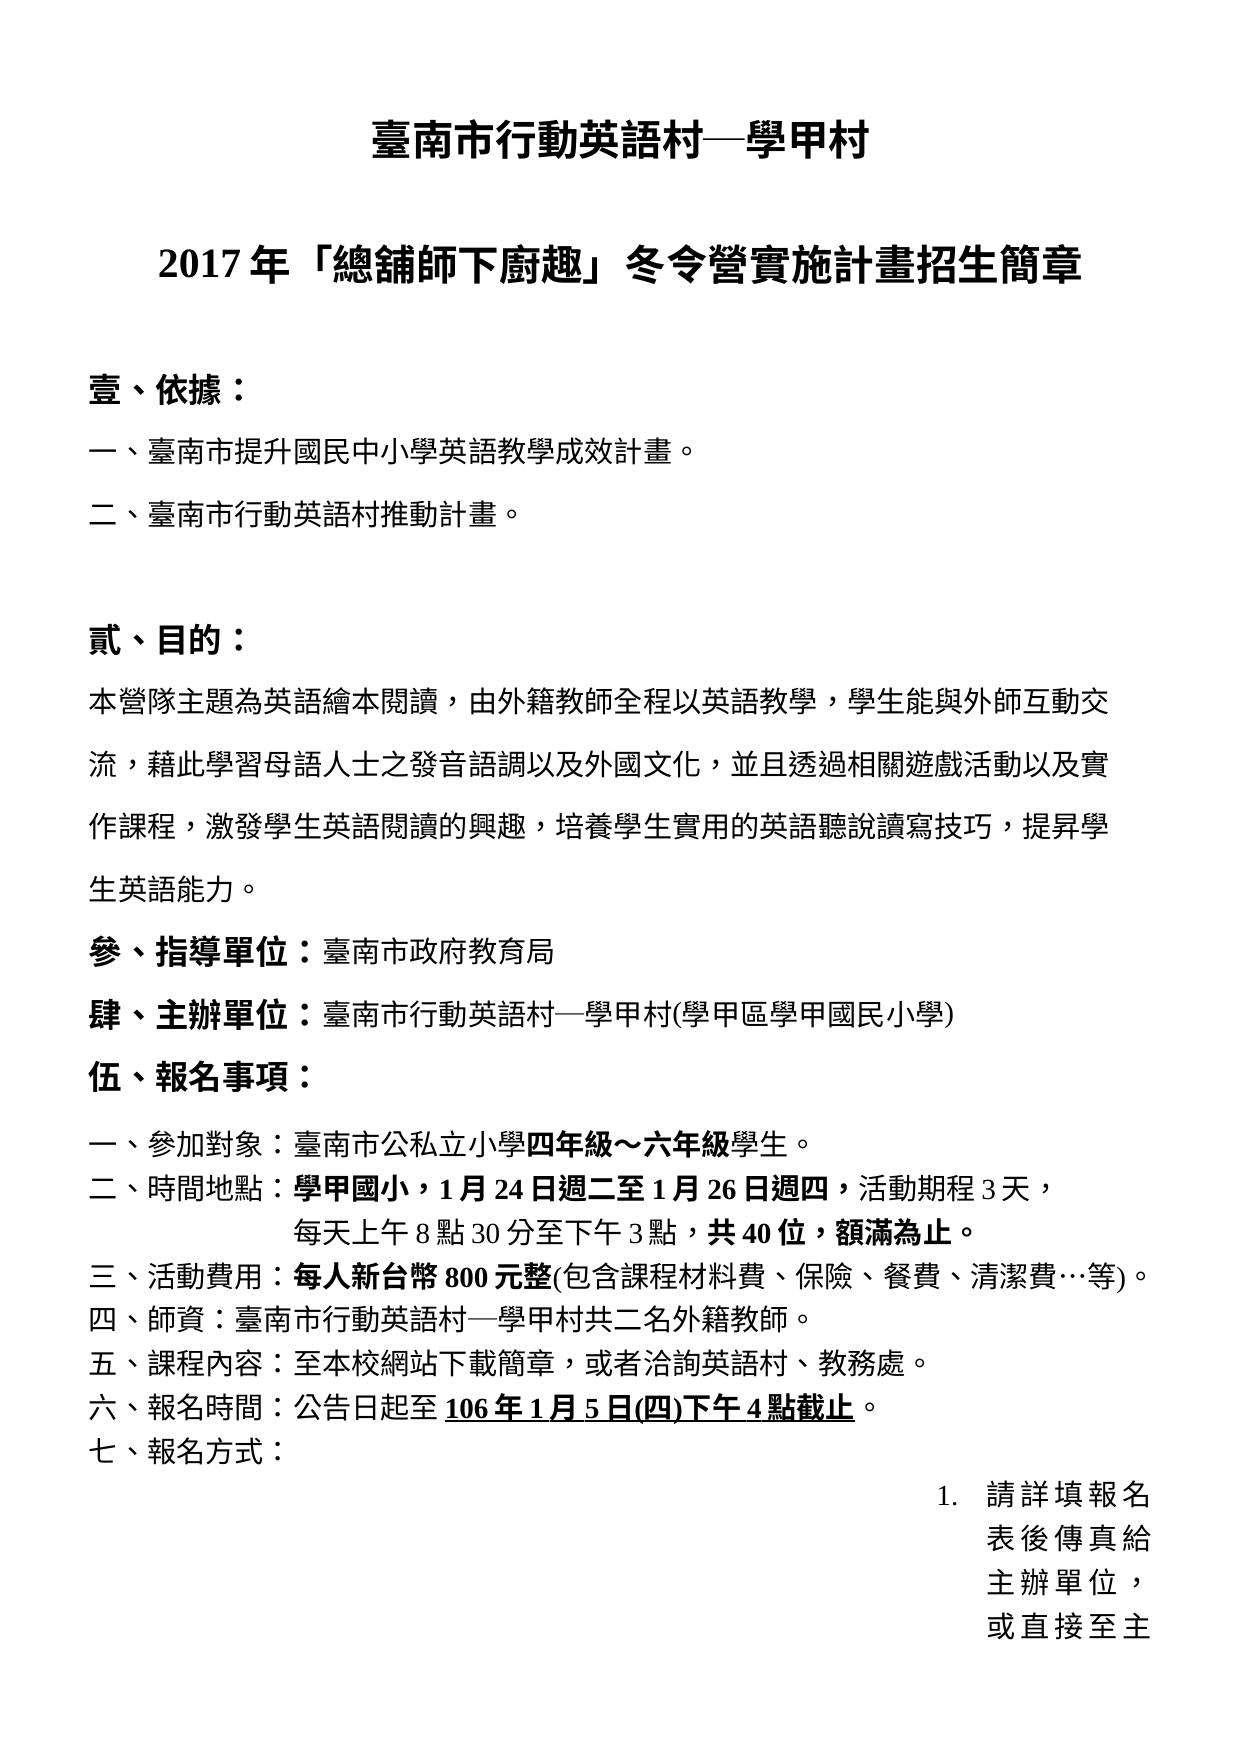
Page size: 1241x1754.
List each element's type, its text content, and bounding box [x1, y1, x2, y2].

text 肆、主辦單位：臺南市行動英語村─學甲村(學甲區學甲國民小學) [89, 971, 1152, 1033]
text 六、報名時間：公告日起至106年1月5日(四)下午4點截止。 [89, 1383, 1152, 1427]
text 二、臺南市行動英語村推動計畫。 [89, 471, 1152, 533]
text 作課程，激發學生英語閱讀的興趣，培養學生實用的英語聽說讀寫技巧，提昇學 [89, 783, 1152, 846]
text 參、指導單位：臺南市政府教育局 [89, 908, 1152, 971]
text 流，藉此學習母語人士之發音語調以及外國文化，並且透過相關遊戲活動以及實 [89, 721, 1152, 783]
text 臺南市行動英語村─學甲村 [89, 96, 1152, 158]
text 二、時間地點：學甲國小，1月24日週二至1月26日週四，活動期程3天， [89, 1164, 1152, 1208]
text 三、活動費用：每人新台幣800元整(包含課程材料費、保險、餐費、清潔費…等)。 [89, 1252, 1152, 1296]
text 本營隊主題為英語繪本閱讀，由外籍教師全程以英語教學，學生能與外師互動交 [89, 658, 1152, 721]
text 2017年「總舖師下廚趣」冬令營實施計畫招生簡章 [89, 221, 1152, 283]
list 依據： [89, 346, 1152, 408]
text 一、臺南市提升國民中小學英語教學成效計畫。 [89, 408, 1152, 471]
text 一、參加對象：臺南市公私立小學四年級～六年級學生。 [89, 1121, 1152, 1164]
text 四、師資：臺南市行動英語村─學甲村共二名外籍教師。 [89, 1296, 1152, 1339]
list 請詳填報名表後傳真給主辦單位，或直接至主辦單位教務處、英語村繳交報名表。傳真後可以來電確認主辦單位是否收到報名表。 [936, 1471, 1152, 1646]
text 伍、報名事項： [89, 1033, 1152, 1096]
list 目的： [89, 596, 1152, 658]
text 七、報名方式： [89, 1427, 1152, 1471]
text 五、課程內容：至本校網站下載簡章，或者洽詢英語村、教務處。 [89, 1339, 1152, 1383]
text 生英語能力。 [89, 846, 1152, 908]
text 每天上午8點30分至下午3點，共40位，額滿為止。 [89, 1208, 1152, 1252]
